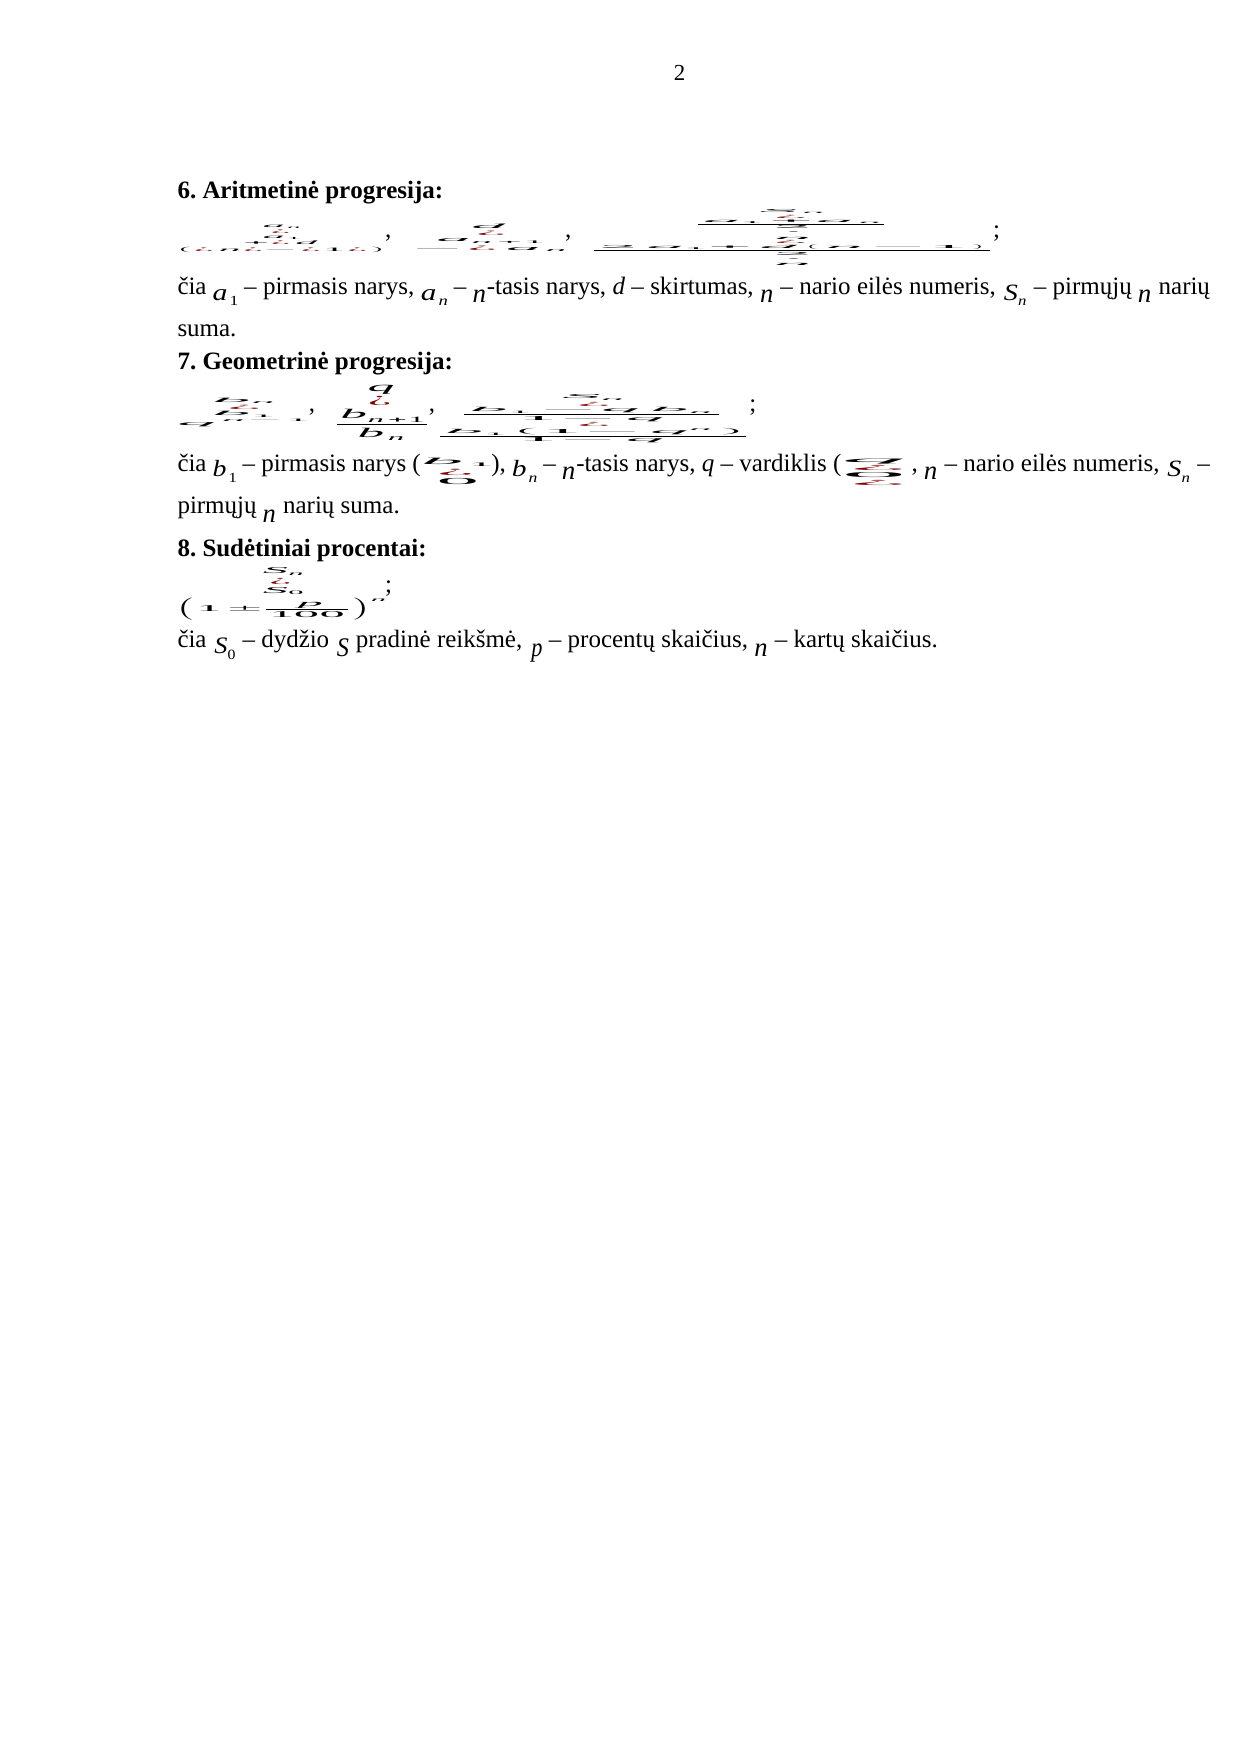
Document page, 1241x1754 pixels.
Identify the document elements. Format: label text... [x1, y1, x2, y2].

text 8. Sudėtiniai procentai: [177, 533, 1209, 561]
text 7. Geometrinė progresija: [177, 346, 1209, 375]
text ; [177, 566, 1209, 620]
text čia – pirmasis narys, – -tasis narys, d – skirtumas, – nario eilės numeris, – pirmųjų narių suma. [177, 271, 1210, 342]
text čia – dydžio pradinė reikšmė, – procentų skaičius, – kartų skaičius. [177, 624, 1209, 663]
text čia – pirmasis narys (), – -tasis narys, q – vardiklis (, – nario eilės numeris, – pirmųjų narių suma. [177, 448, 1210, 528]
text , ,; [177, 379, 1209, 443]
text 6. Aritmetinė progresija: [177, 176, 1209, 204]
text , , ; [177, 209, 1209, 266]
